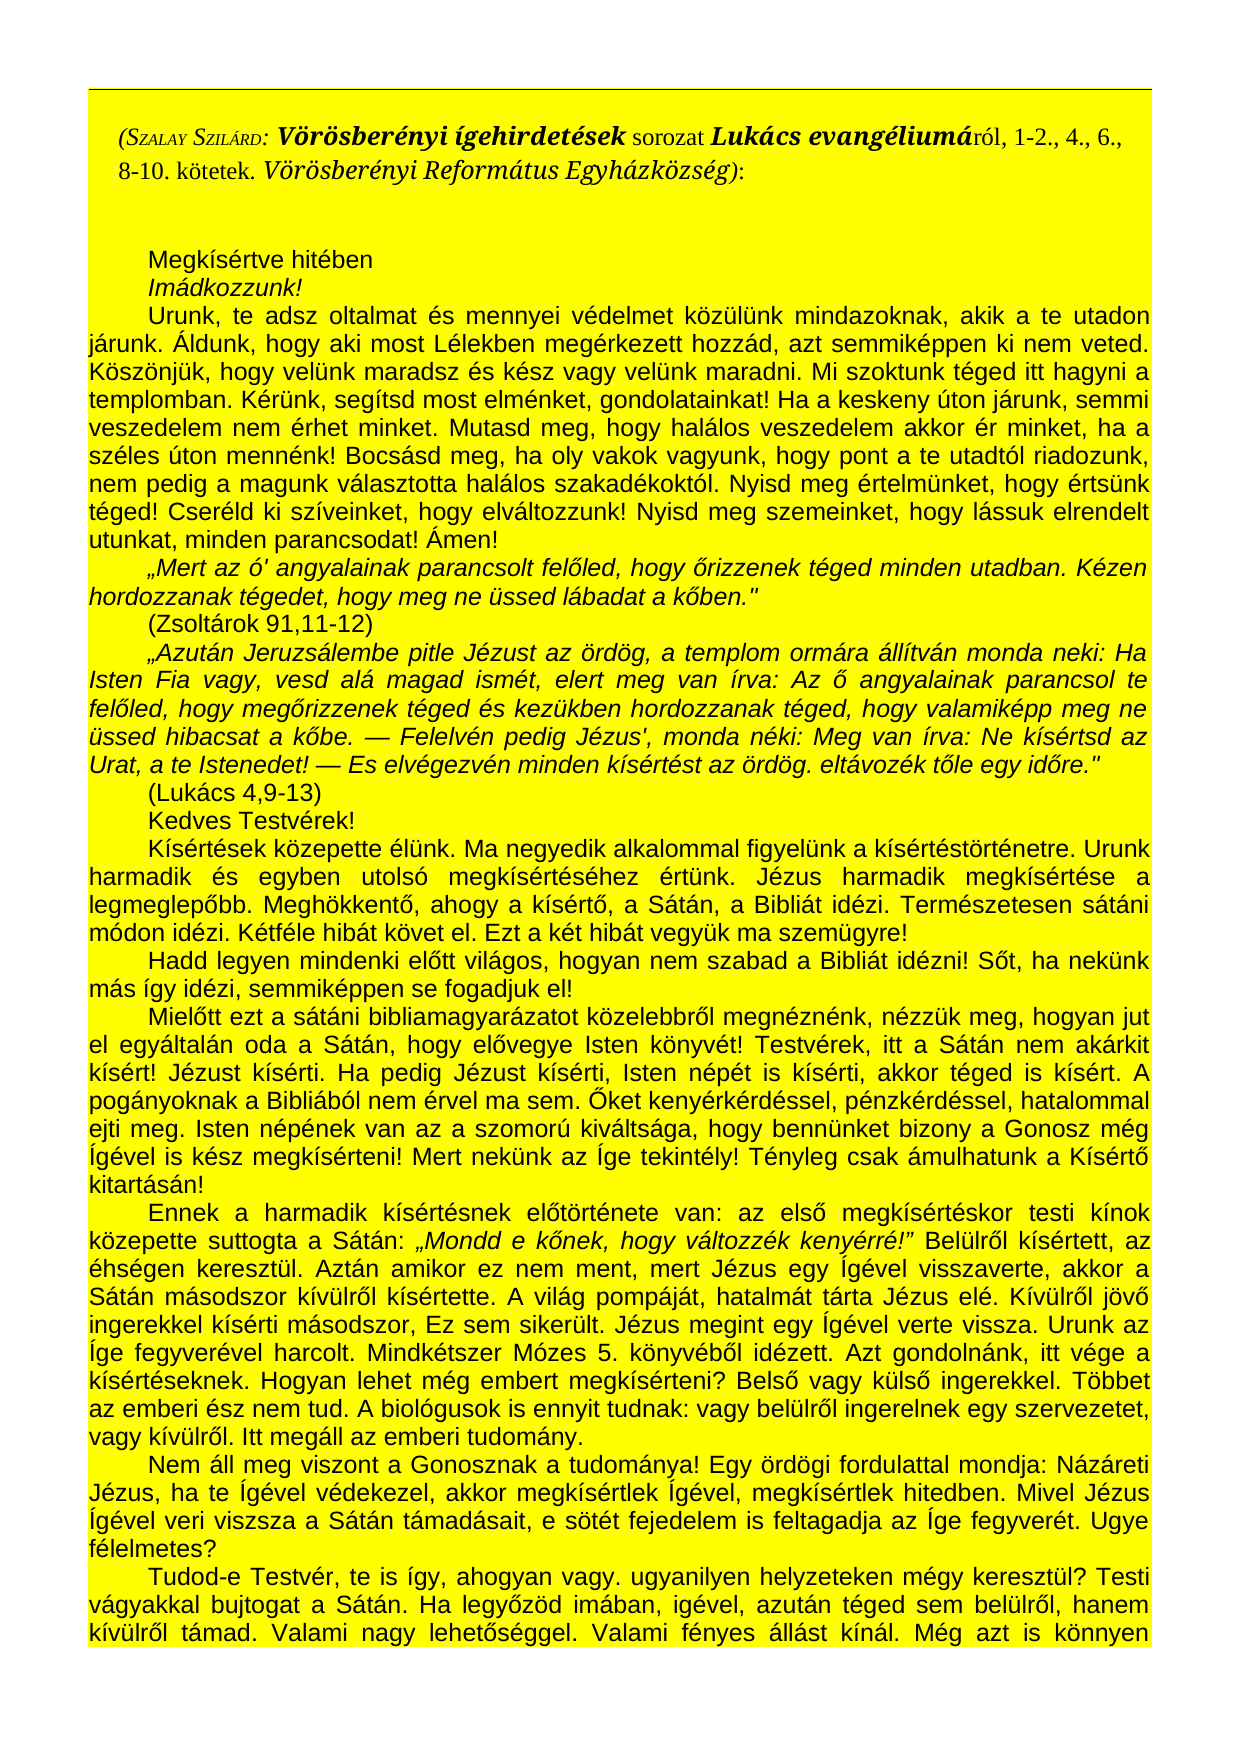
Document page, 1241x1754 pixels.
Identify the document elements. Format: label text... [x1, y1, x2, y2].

text Mielőtt ezt a sátáni bibliamagyarázatot közelebbről megnéznénk, nézzük meg, hogyan jut el egyáltalán oda a Sátán, hogy elővegye Isten könyvét! Testvérek, itt a Sátán nem akárkit kísért! Jézust kísérti. Ha pedig Jézust kísérti, Isten népét is kísérti, akkor téged is kísért. A pogányoknak a Bibliából nem érvel ma sem. Őket kenyérkérdéssel, pénzkérdéssel, hatalommal ejti meg. Isten népének van az a szomorú kiváltsága, hogy bennünket bizony a Gonosz még Ígével is kész megkísérteni! Mert nekünk az Íge tekintély! Tényleg csak ámulhatunk a Kísértő kitartásán! [88, 1002, 1152, 1199]
text (Szalay Szilárd: Vörösberényi ígehirdetések sorozat Lukács evangéliumáról, 1-2., 4., 6., 8-10. kötetek. Vörösberényi Református Egyházközség): [88, 90, 1152, 216]
text (Lukács 4,9-13) [88, 778, 1152, 806]
text „Mert az ó' angyalainak parancsolt felőled, hogy őrizzenek téged minden utadban. Kézen hordozzanak tégedet, hogy meg ne üssed lábadat a kőben." [88, 554, 1152, 610]
text Imádkozzunk! [88, 274, 1152, 302]
text Tudod-e Testvér, te is így, ahogyan vagy. ugyanilyen helyzeteken mégy keresztül? Testi vágyakkal bujtogat a Sátán. Ha legyőzöd imában, igével, azután téged sem belülről, hanem kívülről támad. Valami nagy lehetőséggel. Valami fényes állást kínál. Még azt is könnyen [88, 1563, 1152, 1647]
text „Azután Jeruzsálembe pitle Jézust az ördög, a templom ormára állítván monda neki: Ha Isten Fia vagy, vesd alá magad ismét, elert meg van írva: Az ő angyalainak parancsol te felőled, hogy megőrizzenek téged és kezükben hordozzanak téged, hogy valamiképp meg ne üssed hibacsat a kőbe. — Felelvén pedig Jézus', monda néki: Meg van írva: Ne kísértsd az Urat, a te Istenedet! — Es elvégezvén minden kísértést az ördög. eltávozék tőle egy időre." [88, 638, 1152, 778]
text Kísértések közepette élünk. Ma negyedik alkalommal figyelünk a kísértéstörténetre. Urunk harmadik és egyben utolsó megkísértéséhez értünk. Jézus harmadik megkísértése a legmeglepőbb. Meghökkentő, ahogy a kísértő, a Sátán, a Bibliát idézi. Természetesen sátáni módon idézi. Kétféle hibát követ el. Ezt a két hibát vegyük ma szemügyre! [88, 834, 1152, 946]
text Kedves Testvérek! [88, 806, 1152, 834]
text Urunk, te adsz oltalmat és mennyei védelmet közülünk mindazoknak, akik a te utadon járunk. Áldunk, hogy aki most Lélekben megérkezett hozzád, azt semmiképpen ki nem veted. Köszönjük, hogy velünk maradsz és kész vagy velünk maradni. Mi szoktunk téged itt hagyni a templomban. Kérünk, segítsd most elménket, gondolatainkat! Ha a keskeny úton járunk, semmi veszedelem nem érhet minket. Mutasd meg, hogy halálos veszedelem akkor ér minket, ha a széles úton mennénk! Bocsásd meg, ha oly vakok vagyunk, hogy pont a te utadtól riadozunk, nem pedig a magunk választotta halálos szakadékoktól. Nyisd meg értelmünket, hogy értsünk téged! Cseréld ki szíveinket, hogy elváltozzunk! Nyisd meg szemeinket, hogy lássuk elrendelt utunkat, minden parancsodat! Ámen! [88, 302, 1152, 554]
text Nem áll meg viszont a Gonosznak a tudománya! Egy ördögi fordulattal mondja: Názáreti Jézus, ha te Ígével védekezel, akkor megkísértlek Ígével, megkísértlek hitedben. Mivel Jézus Ígével veri viszsza a Sátán támadásait, e sötét fejedelem is feltagadja az Íge fegyverét. Ugye félelmetes? [88, 1451, 1152, 1563]
text Hadd legyen mindenki előtt világos, hogyan nem szabad a Bibliát idézni! Sőt, ha nekünk más így idézi, semmiképpen se fogadjuk el! [88, 946, 1152, 1002]
text Megkísértve hitében [88, 246, 1152, 274]
text (Zsoltárok 91,11-12) [88, 610, 1152, 638]
text Ennek a harmadik kísértésnek előtörténete van: az első megkísértéskor testi kínok közepette suttogta a Sátán: „Mondd e kőnek, hogy változzék kenyérré!” Belülről kísértett, az éhségen keresztül. Aztán amikor ez nem ment, mert Jézus egy Ígével visszaverte, akkor a Sátán másodszor kívülről kísértette. A világ pompáját, hatalmát tárta Jézus elé. Kívülről jövő ingerekkel kísérti másodszor, Ez sem sikerült. Jézus megint egy Ígével verte vissza. Urunk az Íge fegyverével harcolt. Mindkétszer Mózes 5. könyvéből idézett. Azt gondolnánk, itt vége a kísértéseknek. Hogyan lehet még embert megkísérteni? Belső vagy külső ingerekkel. Többet az emberi ész nem tud. A biológusok is ennyit tudnak: vagy belülről ingerelnek egy szervezetet, vagy kívülről. Itt megáll az emberi tudomány. [88, 1199, 1152, 1451]
